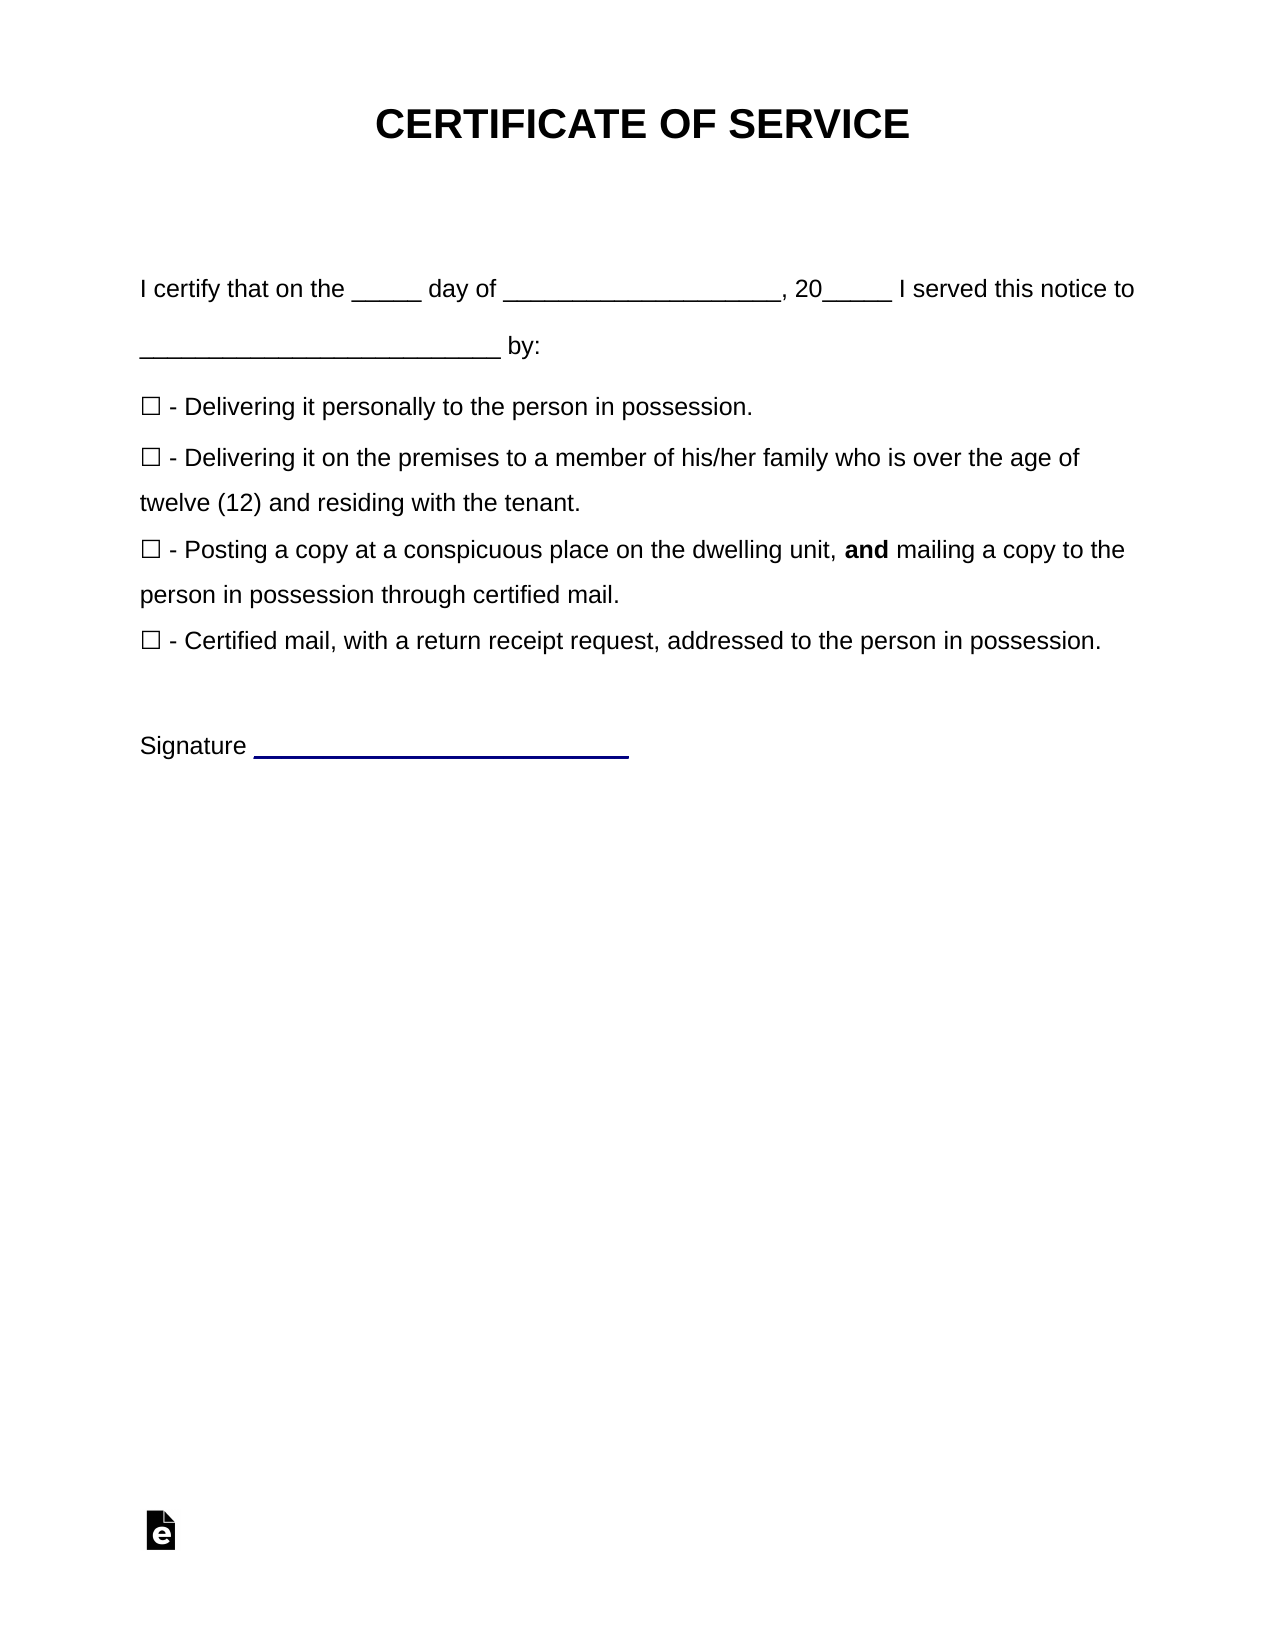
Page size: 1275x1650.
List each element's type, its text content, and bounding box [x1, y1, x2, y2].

text I certify that on the _____ day of ____________________, 20_____ I served this notice to [139, 274, 1146, 302]
text Signature ___________________________ [139, 731, 1146, 760]
text ☐ - Delivering it personally to the person in possession. [139, 389, 1146, 423]
text ☐ - Posting a copy at a conspicuous place on the dwelling unit, and mailing a copy to the person in possession through certified mail. [139, 531, 1146, 608]
text ☐ - Delivering it on the premises to a member of his/her family who is over the age of twelve (12) and residing with the tenant. [139, 440, 1146, 517]
subtitle CERTIFICATE OF SERVICE [139, 99, 1146, 147]
text __________________________ by: [139, 331, 1146, 360]
text ☐ - Certified mail, with a return receipt request, addressed to the person in possession. [139, 623, 1146, 657]
